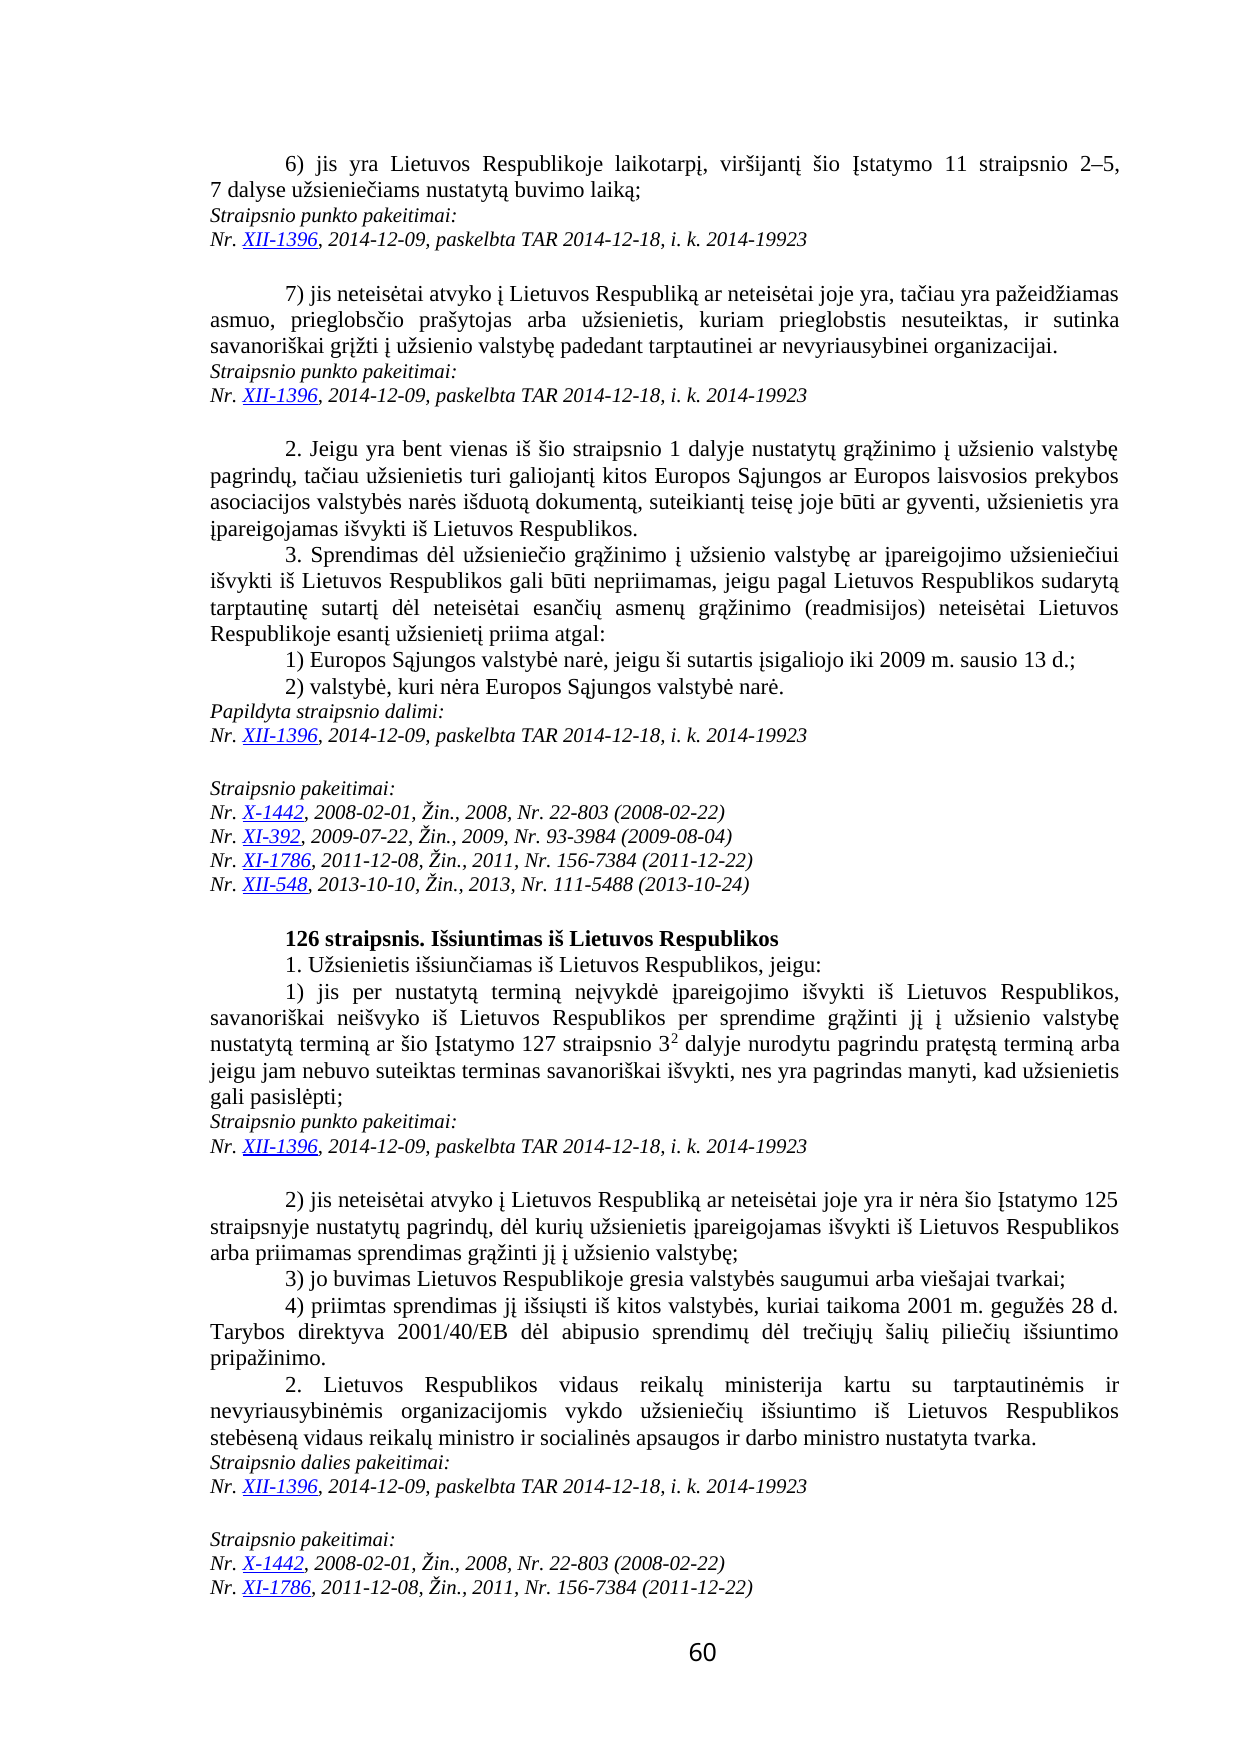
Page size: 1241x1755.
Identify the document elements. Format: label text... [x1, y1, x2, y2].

text Nr. XII-1396, 2014-12-09, paskelbta TAR 2014-12-18, i. k. 2014-19923 [210, 1133, 1120, 1158]
text 2. Jeigu yra bent vienas iš šio straipsnio 1 dalyje nustatytų grąžinimo į užsienio valstybę pagrindų, tačiau užsienietis turi galiojantį kitos Europos Sąjungos ar Europos laisvosios prekybos asociacijos valstybės narės išduotą dokumentą, suteikiantį teisę joje būti ar gyventi, užsienietis yra įpareigojamas išvykti iš Lietuvos Respublikos. [210, 436, 1120, 541]
text Nr. XI-392, 2009-07-22, Žin., 2009, Nr. 93-3984 (2009-08-04) [210, 824, 1120, 848]
text 3) jo buvimas Lietuvos Respublikoje gresia valstybės saugumui arba viešajai tvarkai; [210, 1265, 1120, 1292]
text Nr. X-1442, 2008-02-01, Žin., 2008, Nr. 22-803 (2008-02-22) [210, 1551, 1120, 1575]
text 2) valstybė, kuri nėra Europos Sąjungos valstybė narė. [210, 673, 1120, 699]
text 126 straipsnis. Išsiuntimas iš Lietuvos Respublikos [210, 925, 1120, 951]
text Nr. XII-1396, 2014-12-09, paskelbta TAR 2014-12-18, i. k. 2014-19923 [210, 1474, 1120, 1498]
text 7) jis neteisėtai atvyko į Lietuvos Respubliką ar neteisėtai joje yra, tačiau yra pažeidžiamas asmuo, prieglobsčio prašytojas arba užsienietis, kuriam prieglobstis nesuteiktas, ir sutinka savanoriškai grįžti į užsienio valstybę padedant tarptautinei ar nevyriausybinei organizacijai. [210, 279, 1120, 359]
text Straipsnio punkto pakeitimai: [210, 203, 1120, 227]
text Nr. XII-1396, 2014-12-09, paskelbta TAR 2014-12-18, i. k. 2014-19923 [210, 723, 1120, 747]
text Nr. XI-1786, 2011-12-08, Žin., 2011, Nr. 156-7384 (2011-12-22) [210, 1575, 1120, 1599]
text Straipsnio pakeitimai: [210, 1527, 1120, 1551]
text 1. Užsienietis išsiunčiamas iš Lietuvos Respublikos, jeigu: [210, 951, 1120, 978]
text 3. Sprendimas dėl užsieniečio grąžinimo į užsienio valstybę ar įpareigojimo užsieniečiui išvykti iš Lietuvos Respublikos gali būti nepriimamas, jeigu pagal Lietuvos Respublikos sudarytą tarptautinę sutartį dėl neteisėtai esančių asmenų grąžinimo (readmisijos) neteisėtai Lietuvos Respublikoje esantį užsienietį priima atgal: [210, 541, 1120, 646]
text Straipsnio punkto pakeitimai: [210, 1109, 1120, 1133]
text 1) Europos Sąjungos valstybė narė, jeigu ši sutartis įsigaliojo iki 2009 m. sausio 13 d.; [210, 646, 1120, 673]
text Nr. X-1442, 2008-02-01, Žin., 2008, Nr. 22-803 (2008-02-22) [210, 800, 1120, 824]
text Nr. XI-1786, 2011-12-08, Žin., 2011, Nr. 156-7384 (2011-12-22) [210, 848, 1120, 872]
text Straipsnio pakeitimai: [210, 776, 1120, 800]
text Nr. XII-548, 2013-10-10, Žin., 2013, Nr. 111-5488 (2013-10-24) [210, 872, 1120, 896]
text 2. Lietuvos Respublikos vidaus reikalų ministerija kartu su tarptautinėmis ir nevyriausybinėmis organizacijomis vykdo užsieniečių išsiuntimo iš Lietuvos Respublikos stebėseną vidaus reikalų ministro ir socialinės apsaugos ir darbo ministro nustatyta tvarka. [210, 1371, 1120, 1450]
text Straipsnio punkto pakeitimai: [210, 359, 1120, 383]
text Straipsnio dalies pakeitimai: [210, 1450, 1120, 1474]
text 1) jis per nustatytą terminą neįvykdė įpareigojimo išvykti iš Lietuvos Respublikos, savanoriškai neišvyko iš Lietuvos Respublikos per sprendime grąžinti jį į užsienio valstybę nustatytą terminą ar šio Įstatymo 127 straipsnio 32 dalyje nurodytu pagrindu pratęstą terminą arba jeigu jam nebuvo suteiktas terminas savanoriškai išvykti, nes yra pagrindas manyti, kad užsienietis gali pasislėpti; [210, 978, 1120, 1109]
text 4) priimtas sprendimas jį išsiųsti iš kitos valstybės, kuriai taikoma 2001 m. gegužės 28 d. Tarybos direktyva 2001/40/EB dėl abipusio sprendimų dėl trečiųjų šalių piliečių išsiuntimo pripažinimo. [210, 1292, 1120, 1371]
text Papildyta straipsnio dalimi: [210, 699, 1120, 723]
text 6) jis yra Lietuvos Respublikoje laikotarpį, viršijantį šio Įstatymo 11 straipsnio 2–5, 7 dalyse užsieniečiams nustatytą buvimo laiką; [210, 150, 1120, 203]
text Nr. XII-1396, 2014-12-09, paskelbta TAR 2014-12-18, i. k. 2014-19923 [210, 227, 1120, 251]
text 2) jis neteisėtai atvyko į Lietuvos Respubliką ar neteisėtai joje yra ir nėra šio Įstatymo 125 straipsnyje nustatytų pagrindų, dėl kurių užsienietis įpareigojamas išvykti iš Lietuvos Respublikos arba priimamas sprendimas grąžinti jį į užsienio valstybę; [210, 1186, 1120, 1265]
text Nr. XII-1396, 2014-12-09, paskelbta TAR 2014-12-18, i. k. 2014-19923 [210, 383, 1120, 407]
